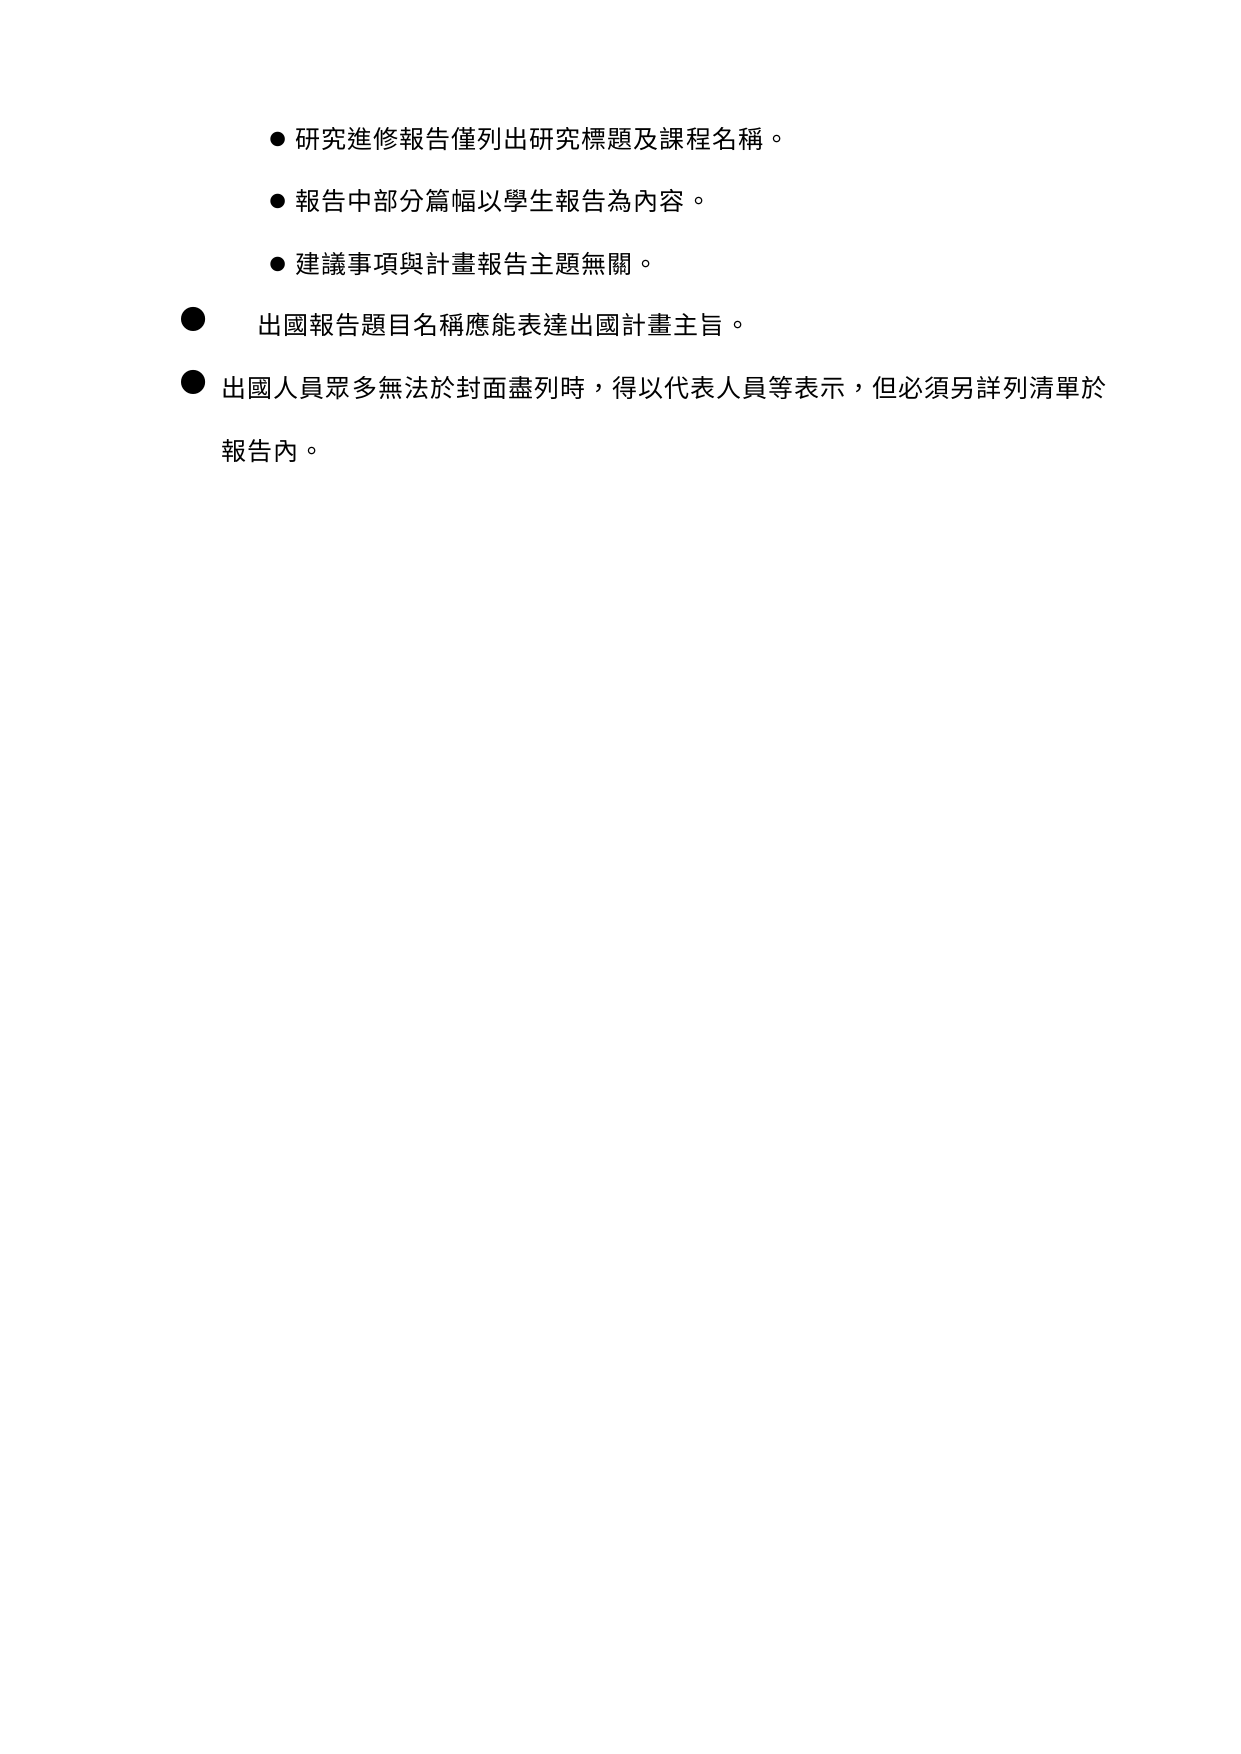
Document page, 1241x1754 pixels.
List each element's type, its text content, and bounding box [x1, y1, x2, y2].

list 報告中部分篇幅以學生報告為內容。 [268, 158, 1122, 221]
list 出國報告題目名稱應能表達出國計畫主旨。 [177, 283, 1122, 346]
list 出國人員眾多無法於封面盡列時，得以代表人員等表示，但必須另詳列清單於報告內。 [177, 346, 1122, 471]
list 建議事項與計畫報告主題無關。 [268, 221, 1122, 283]
list 研究進修報告僅列出研究標題及課程名稱。 [268, 96, 1122, 158]
